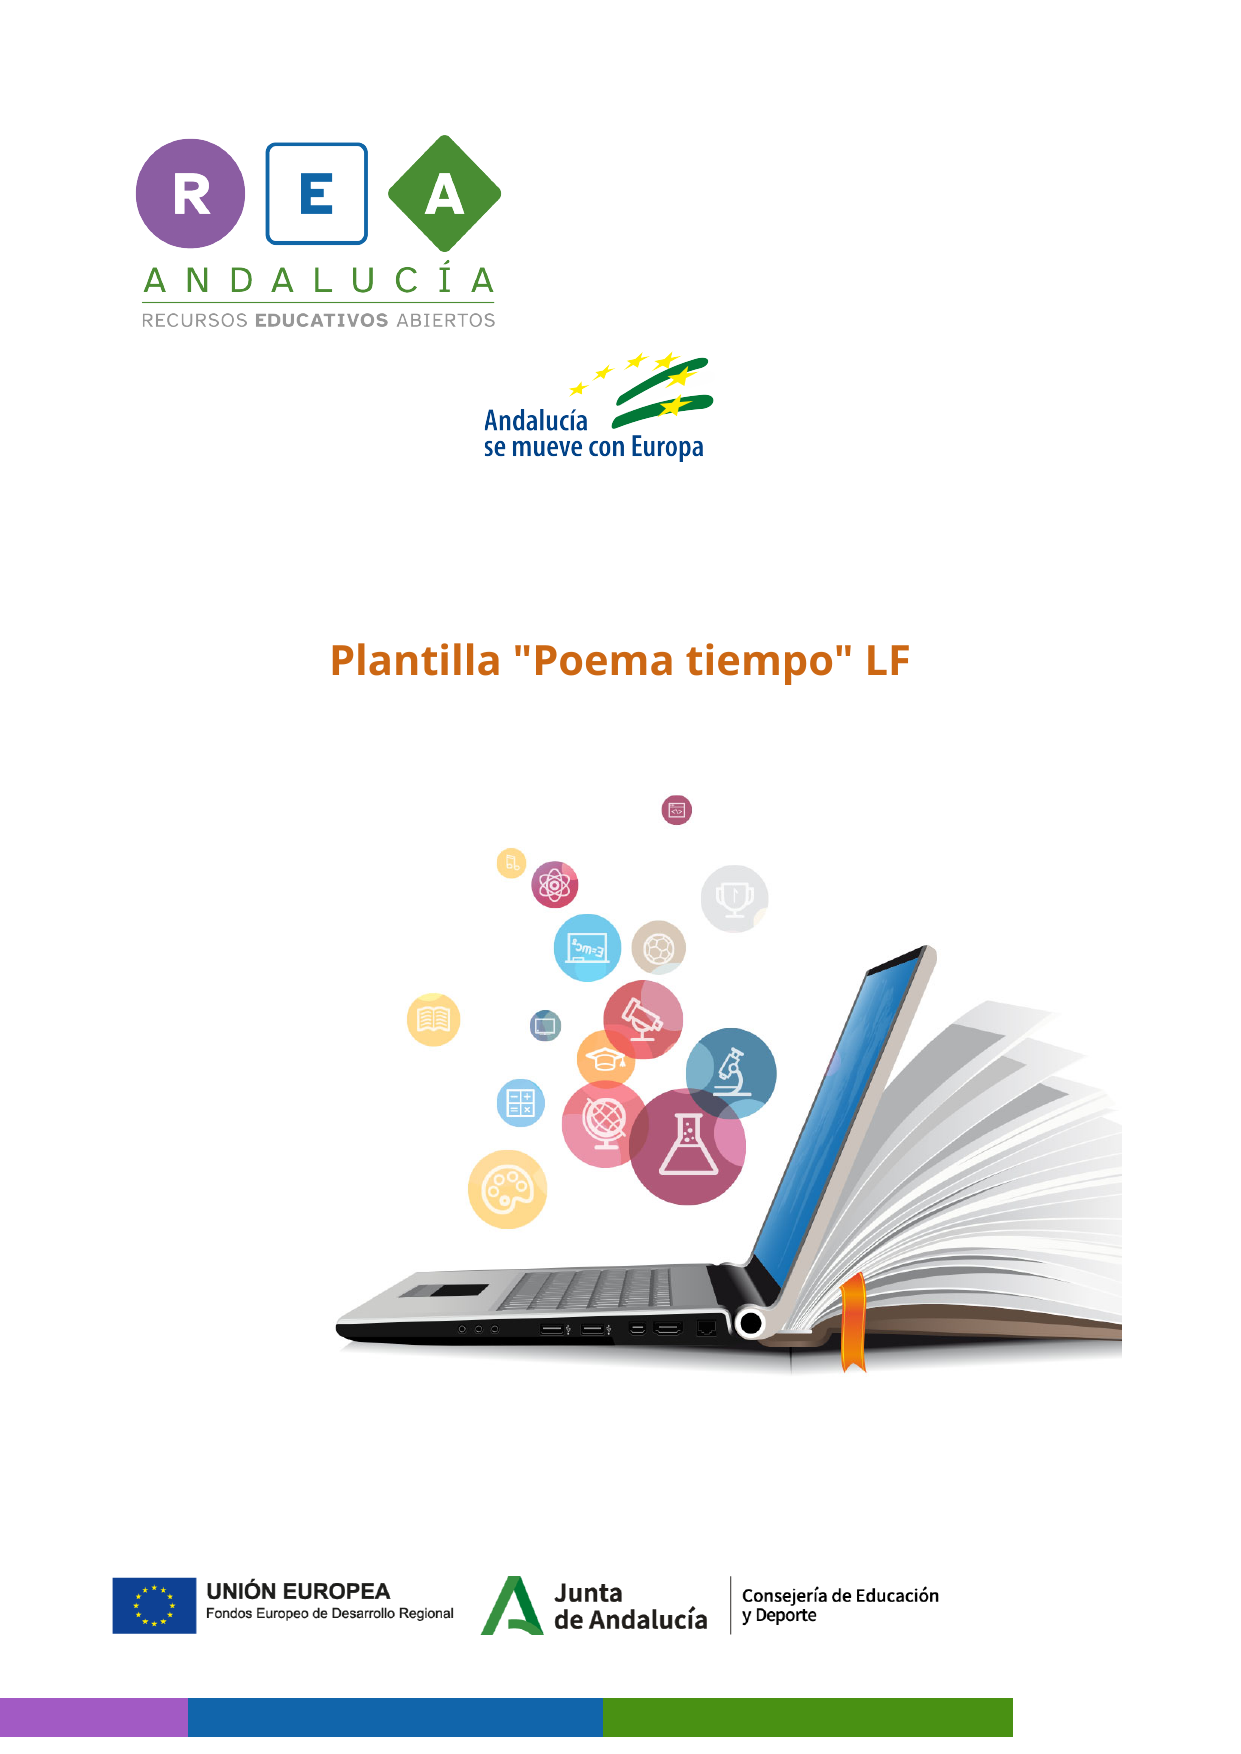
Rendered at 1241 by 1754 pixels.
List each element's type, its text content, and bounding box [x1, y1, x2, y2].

title Plantilla "Poema tiempo" LF [118, 631, 1122, 687]
picture [290, 762, 1122, 1404]
picture [0, 1490, 1013, 1737]
picture [118, 118, 715, 462]
